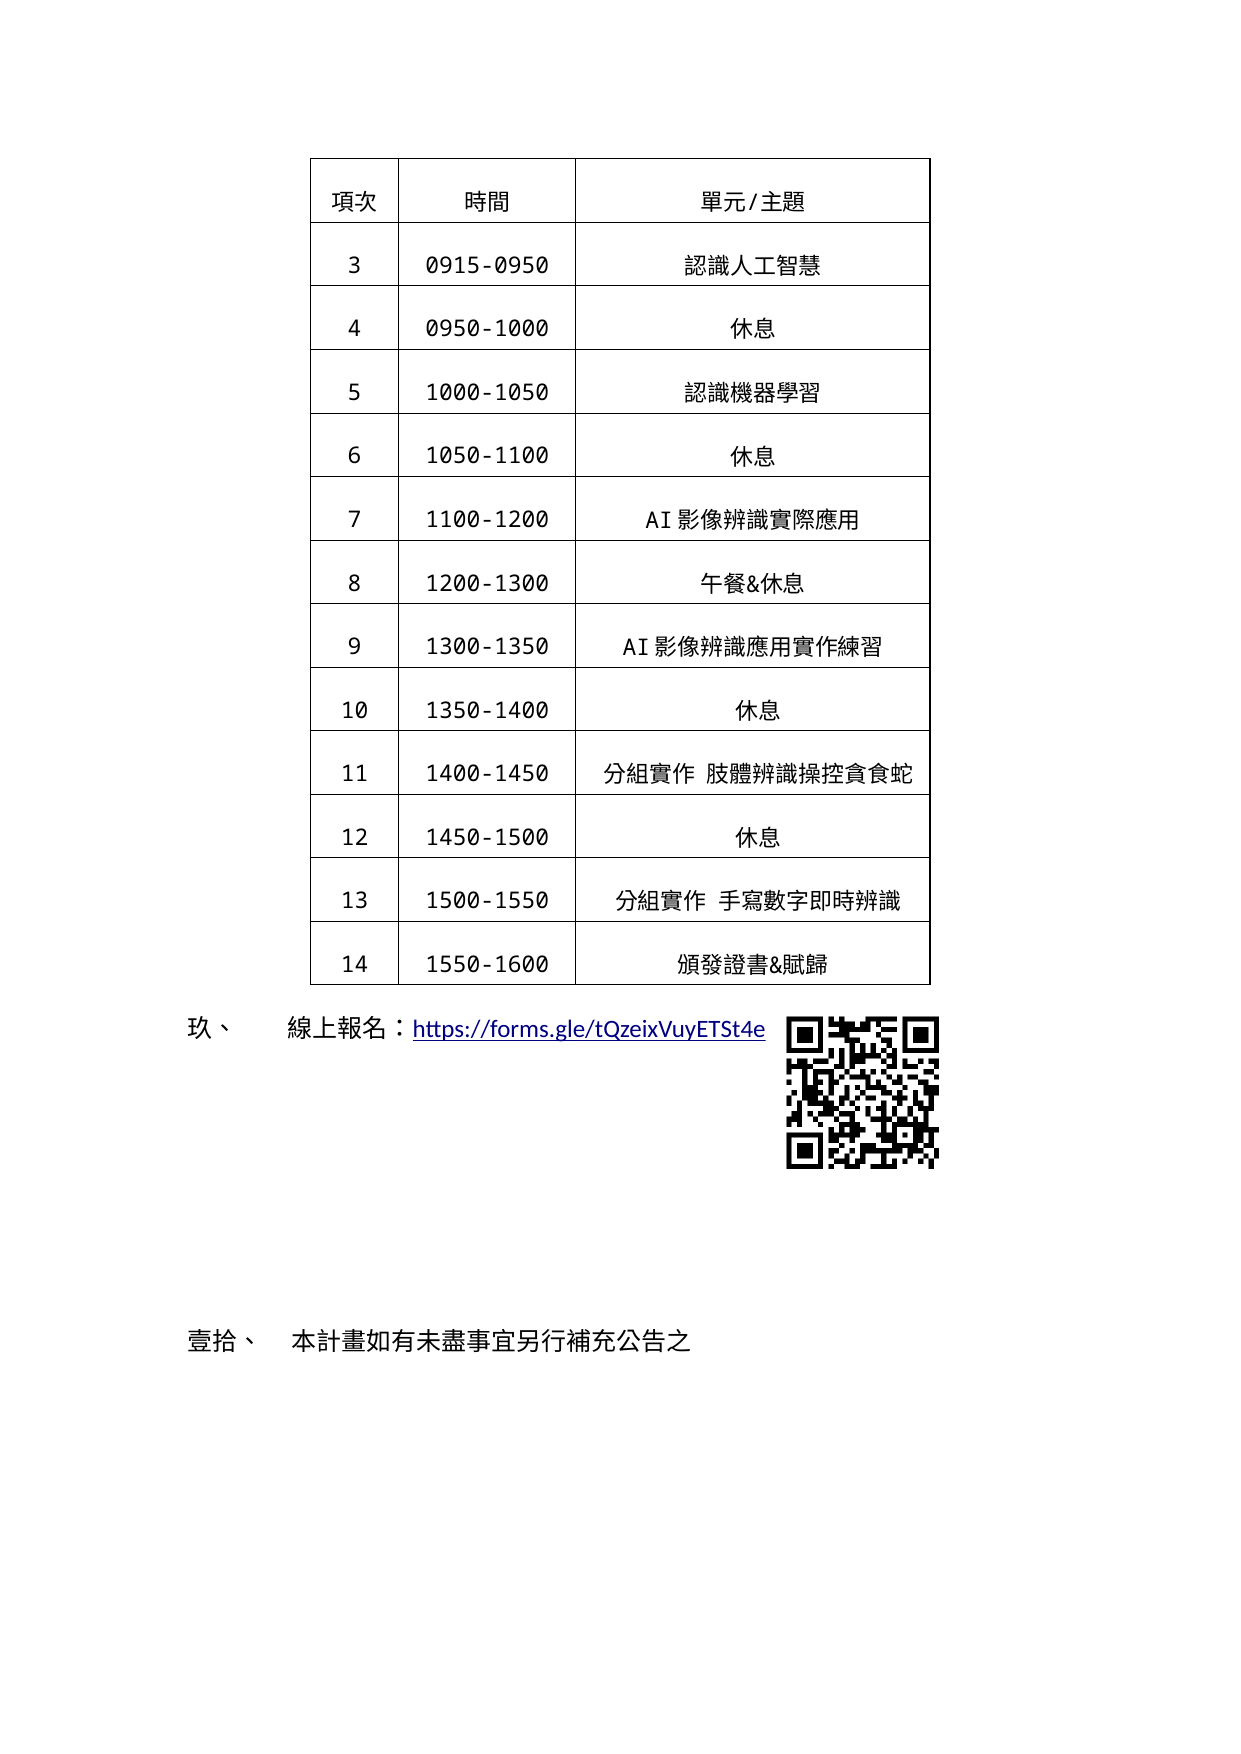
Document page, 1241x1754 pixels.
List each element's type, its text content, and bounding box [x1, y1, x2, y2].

table_cell 10 [311, 668, 398, 730]
table_cell 頒發證書&賦歸 [576, 922, 929, 984]
table_cell 午餐&休息 [576, 541, 929, 603]
table_cell 1100-1200 [399, 477, 575, 539]
table_cell 認識人工智慧 [576, 223, 929, 285]
table_cell 0950-1000 [399, 286, 575, 349]
table_cell 6 [311, 414, 398, 476]
table_cell 分組實作 手寫數字即時辨識 [576, 858, 929, 921]
table_cell 0915-0950 [399, 223, 575, 285]
table_cell 13 [311, 858, 398, 921]
table_cell 14 [311, 922, 398, 984]
table_cell 1450-1500 [399, 795, 575, 857]
table_cell 休息 [576, 668, 929, 730]
table_cell 認識機器學習 [576, 350, 929, 412]
table_cell 11 [311, 731, 398, 794]
table_cell 1200-1300 [399, 541, 575, 603]
table_cell 1350-1400 [399, 668, 575, 730]
table_cell 8 [311, 541, 398, 603]
table_cell AI影像辨識實際應用 [576, 477, 929, 539]
list 線上報名：https://forms.gle/tQzeixVuyETSt4eg6 [187, 985, 1053, 1048]
table_cell 休息 [576, 795, 929, 857]
table_cell 1400-1450 [399, 731, 575, 794]
table_header 時間 [399, 159, 575, 222]
table_cell 1500-1550 [399, 858, 575, 921]
table_cell 分組實作 肢體辨識操控貪食蛇 [576, 731, 929, 794]
table_cell 5 [311, 350, 398, 412]
table_cell 1550-1600 [399, 922, 575, 984]
list 本計畫如有未盡事宜另行補充公告之 [187, 1298, 1053, 1360]
table_cell 休息 [576, 414, 929, 476]
table_cell AI影像辨識應用實作練習 [576, 604, 929, 667]
table_cell 1000-1050 [399, 350, 575, 412]
table_cell 1300-1350 [399, 604, 575, 667]
table_cell 4 [311, 286, 398, 349]
table_cell 12 [311, 795, 398, 857]
table_cell 9 [311, 604, 398, 667]
table_cell 休息 [576, 286, 929, 349]
table_header 項次 [311, 159, 398, 222]
table_header 單元/主題 [576, 159, 929, 222]
table_cell 7 [311, 477, 398, 539]
table_cell 1050-1100 [399, 414, 575, 476]
table_cell 3 [311, 223, 398, 285]
